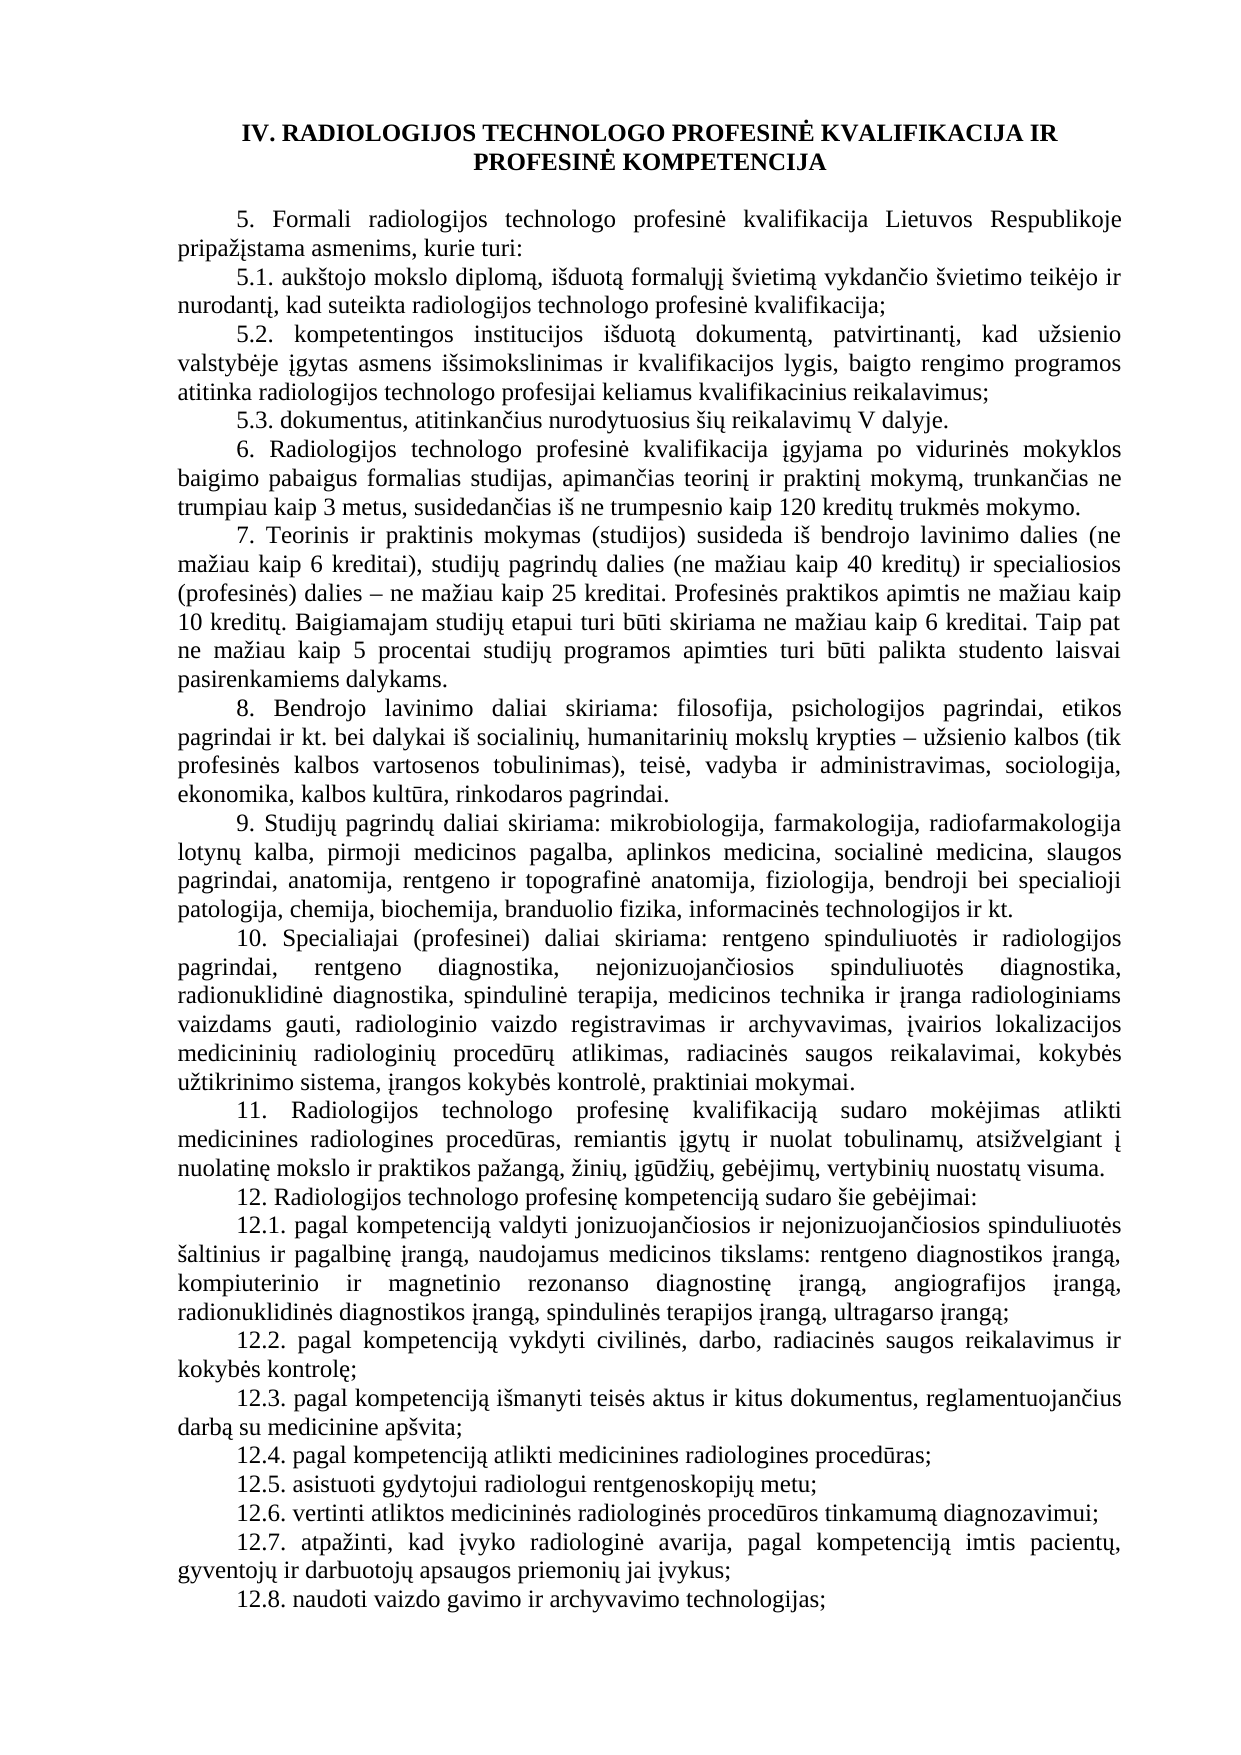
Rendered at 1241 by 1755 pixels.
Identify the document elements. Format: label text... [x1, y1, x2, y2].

text 9. Studijų pagrindų daliai skiriama: mikrobiologija, farmakologija, radiofarmakologija lotynų kalba, pirmoji medicinos pagalba, aplinkos medicina, socialinė medicina, slaugos pagrindai, anatomija, rentgeno ir topografinė anatomija, fiziologija, bendroji bei specialioji patologija, chemija, biochemija, branduolio fizika, informacinės technologijos ir kt. [177, 808, 1122, 923]
text 12.7. atpažinti, kad įvyko radiologinė avarija, pagal kompetenciją imtis pacientų, gyventojų ir darbuotojų apsaugos priemonių jai įvykus; [177, 1527, 1122, 1584]
text 12.4. pagal kompetenciją atlikti medicinines radiologines procedūras; [177, 1441, 1122, 1469]
text 5.3. dokumentus, atitinkančius nurodytuosius šių reikalavimų V dalyje. [177, 406, 1122, 434]
text 5.1. aukštojo mokslo diplomą, išduotą formalųjį švietimą vykdančio švietimo teikėjo ir nurodantį, kad suteikta radiologijos technologo profesinė kvalifikacija; [177, 262, 1122, 319]
text 12.6. vertinti atliktos medicininės radiologinės procedūros tinkamumą diagnozavimui; [177, 1498, 1122, 1527]
text 8. Bendrojo lavinimo daliai skiriama: filosofija, psichologijos pagrindai, etikos pagrindai ir kt. bei dalykai iš socialinių, humanitarinių mokslų krypties – užsienio kalbos (tik profesinės kalbos vartosenos tobulinimas), teisė, vadyba ir administravimas, sociologija, ekonomika, kalbos kultūra, rinkodaros pagrindai. [177, 693, 1122, 808]
text 12.1. pagal kompetenciją valdyti jonizuojančiosios ir nejonizuojančiosios spinduliuotės šaltinius ir pagalbinę įrangą, naudojamus medicinos tikslams: rentgeno diagnostikos įrangą, kompiuterinio ir magnetinio rezonanso diagnostinę įrangą, angiografijos įrangą, radionuklidinės diagnostikos įrangą, spindulinės terapijos įrangą, ultragarso įrangą; [177, 1211, 1122, 1326]
text 5.2. kompetentingos institucijos išduotą dokumentą, patvirtinantį, kad užsienio valstybėje įgytas asmens išsimokslinimas ir kvalifikacijos lygis, baigto rengimo programos atitinka radiologijos technologo profesijai keliamus kvalifikacinius reikalavimus; [177, 319, 1122, 406]
text 12. Radiologijos technologo profesinę kompetenciją sudaro šie gebėjimai: [177, 1182, 1122, 1211]
text 12.2. pagal kompetenciją vykdyti civilinės, darbo, radiacinės saugos reikalavimus ir kokybės kontrolę; [177, 1326, 1122, 1383]
text 5. Formali radiologijos technologo profesinė kvalifikacija Lietuvos Respublikoje pripažįstama asmenims, kurie turi: [177, 204, 1122, 262]
text 7. Teorinis ir praktinis mokymas (studijos) susideda iš bendrojo lavinimo dalies (ne mažiau kaip 6 kreditai), studijų pagrindų dalies (ne mažiau kaip 40 kreditų) ir specialiosios (profesinės) dalies – ne mažiau kaip 25 kreditai. Profesinės praktikos apimtis ne mažiau kaip 10 kreditų. Baigiamajam studijų etapui turi būti skiriama ne mažiau kaip 6 kreditai. Taip pat ne mažiau kaip 5 procentai studijų programos apimties turi būti palikta studento laisvai pasirenkamiems dalykams. [177, 521, 1122, 693]
text IV. RADIOLOGIJOS TECHNOLOGO PROFESINĖ KVALIFIKACIJA IR PROFESINĖ KOMPETENCIJA [177, 118, 1122, 176]
text 10. Specialiajai (profesinei) daliai skiriama: rentgeno spinduliuotės ir radiologijos pagrindai, rentgeno diagnostika, nejonizuojančiosios spinduliuotės diagnostika, radionuklidinė diagnostika, spindulinė terapija, medicinos technika ir įranga radiologiniams vaizdams gauti, radiologinio vaizdo registravimas ir archyvavimas, įvairios lokalizacijos medicininių radiologinių procedūrų atlikimas, radiacinės saugos reikalavimai, kokybės užtikrinimo sistema, įrangos kokybės kontrolė, praktiniai mokymai. [177, 923, 1122, 1096]
text 12.3. pagal kompetenciją išmanyti teisės aktus ir kitus dokumentus, reglamentuojančius darbą su medicinine apšvita; [177, 1383, 1122, 1441]
text 6. Radiologijos technologo profesinė kvalifikacija įgyjama po vidurinės mokyklos baigimo pabaigus formalias studijas, apimančias teorinį ir praktinį mokymą, trunkančias ne trumpiau kaip 3 metus, susidedančias iš ne trumpesnio kaip 120 kreditų trukmės mokymo. [177, 434, 1122, 521]
text 12.5. asistuoti gydytojui radiologui rentgenoskopijų metu; [177, 1469, 1122, 1498]
text 11. Radiologijos technologo profesinę kvalifikaciją sudaro mokėjimas atlikti medicinines radiologines procedūras, remiantis įgytų ir nuolat tobulinamų, atsižvelgiant į nuolatinę mokslo ir praktikos pažangą, žinių, įgūdžių, gebėjimų, vertybinių nuostatų visuma. [177, 1096, 1122, 1182]
text 12.8. naudoti vaizdo gavimo ir archyvavimo technologijas; [177, 1584, 1122, 1613]
